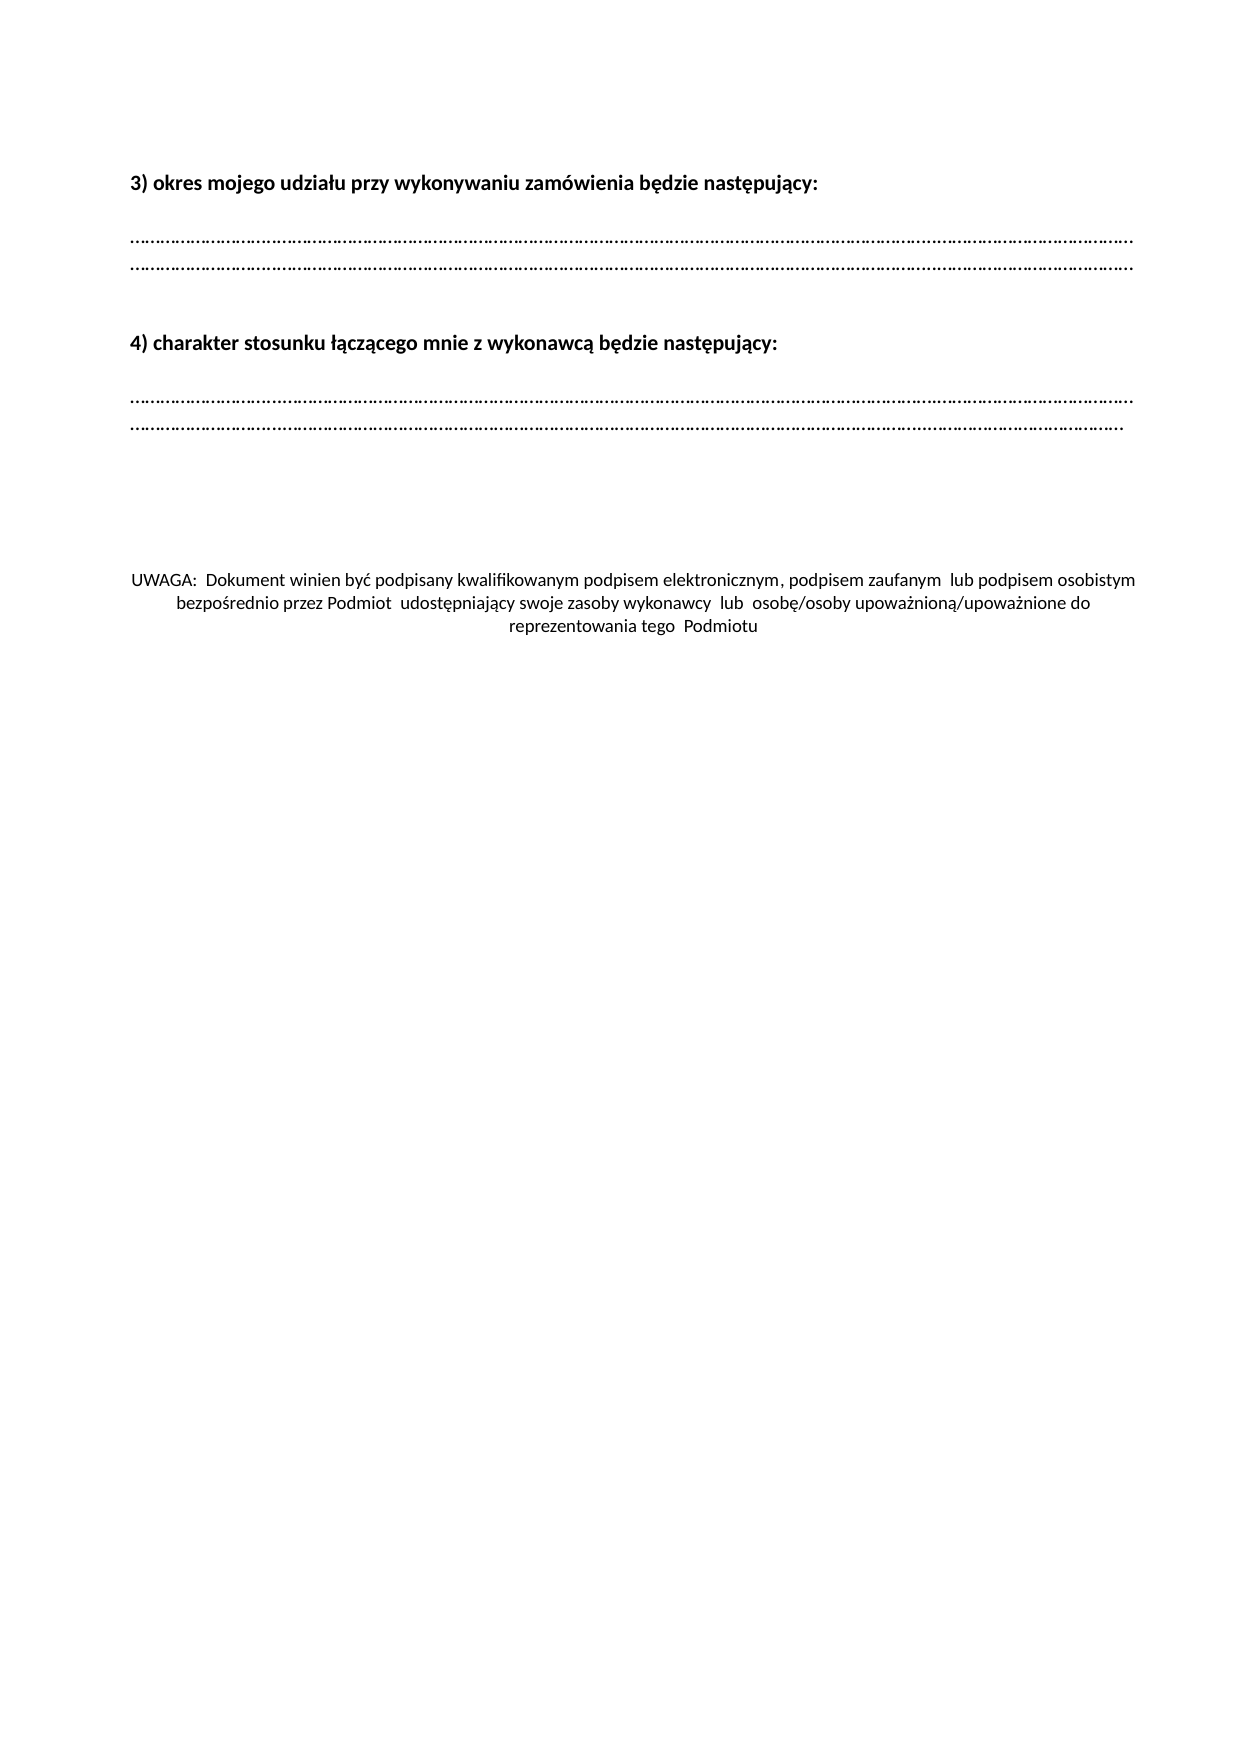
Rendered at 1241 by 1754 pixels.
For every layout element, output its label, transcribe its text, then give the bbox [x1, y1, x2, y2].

list ………………………..…………………………………………………………………………………………………………………..………………………………… [130, 222, 1137, 249]
list 3) okres mojego udziału przy wykonywaniu zamówienia będzie następujący: [130, 169, 1137, 195]
list ………………………...………………………………………………………………………………………………………………….………………………………… [130, 382, 1137, 409]
list ………………………...………………………………………………………………………………………………………………..………………………………… [130, 409, 1137, 435]
list ………………………..…………………………………………………………………………………………………………………..………………………………… [130, 249, 1137, 275]
text UWAGA: Dokument winien być podpisany kwalifikowanym podpisem elektronicznym, podpisem zaufanym lub podpisem osobistym bezpośrednio przez Podmiot udostępniający swoje zasoby wykonawcy lub osobę/osoby upoważnioną/upoważnione do reprezentowania tego Podmiotu [130, 568, 1137, 637]
list 4) charakter stosunku łączącego mnie z wykonawcą będzie następujący: [130, 329, 1137, 355]
